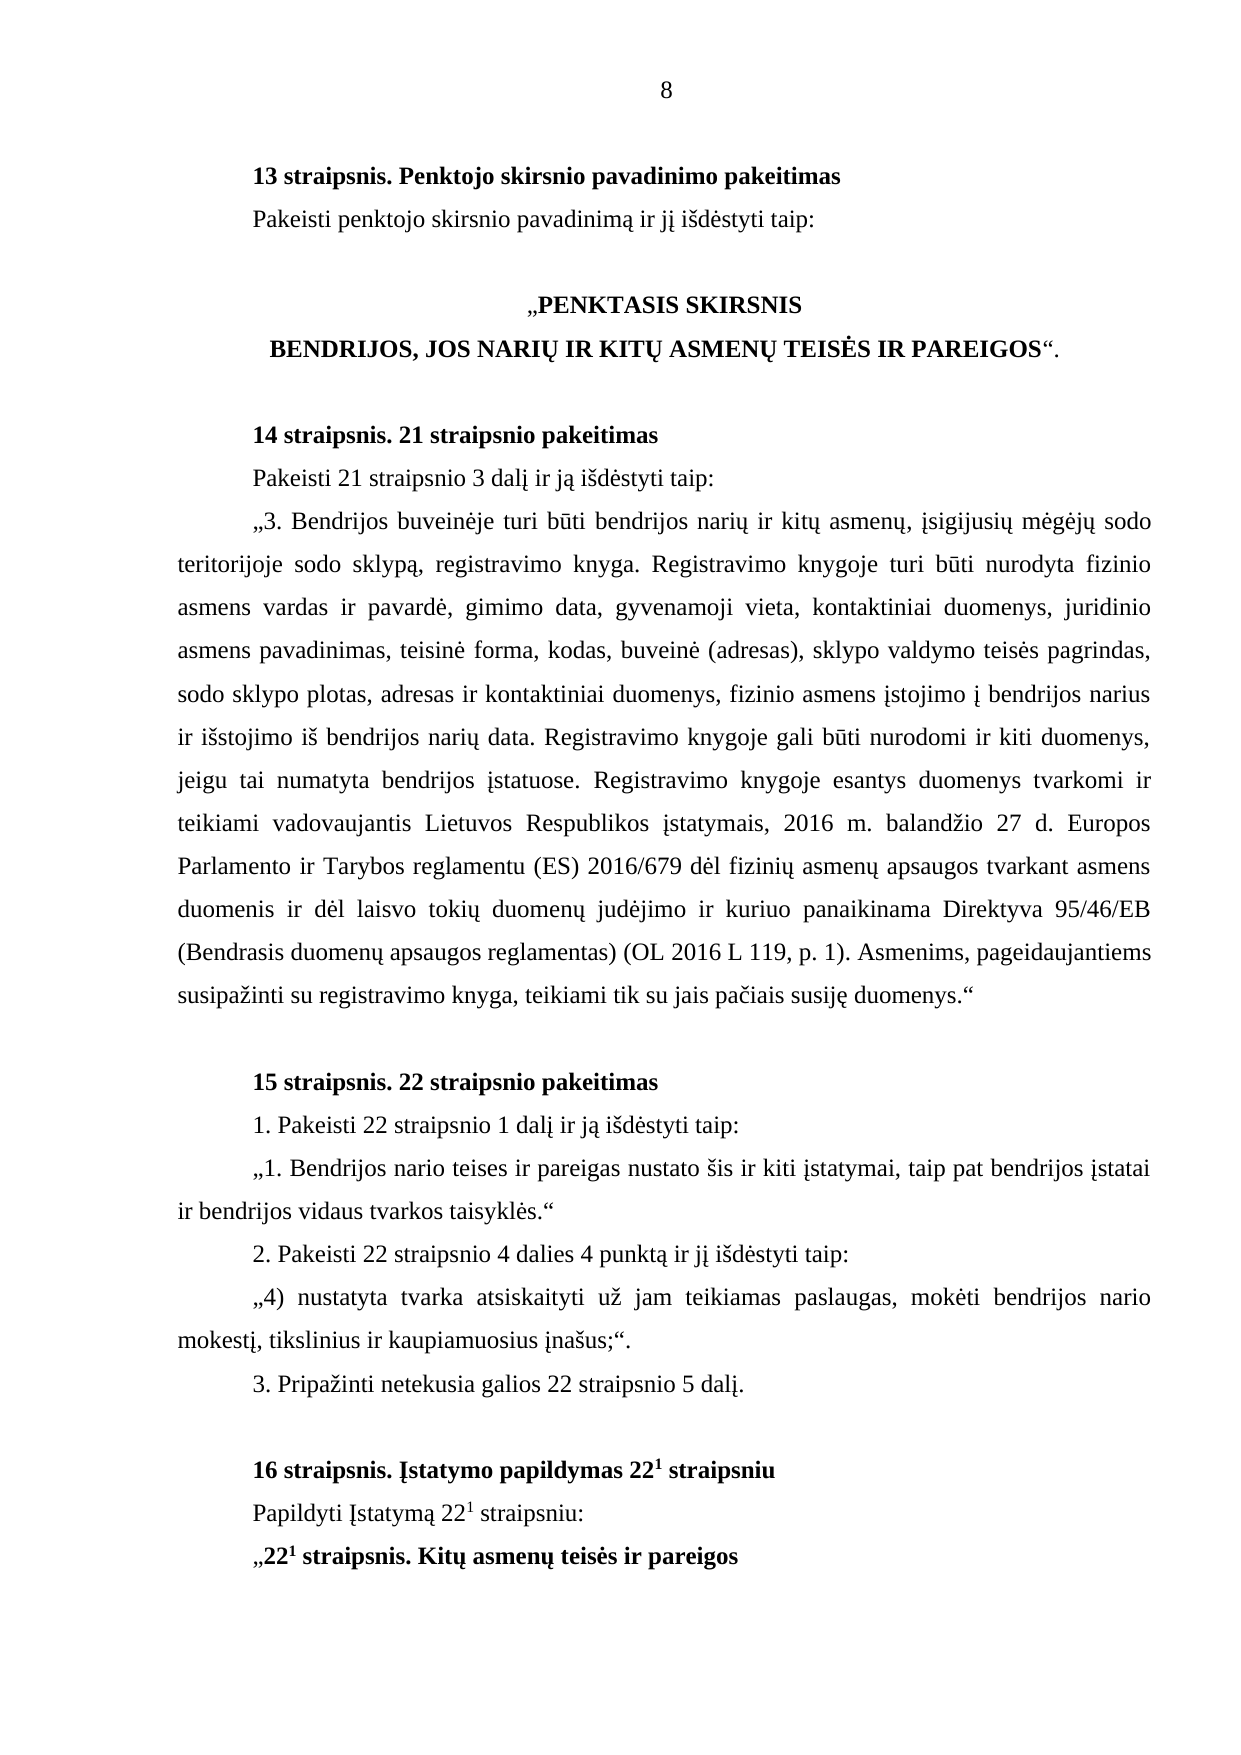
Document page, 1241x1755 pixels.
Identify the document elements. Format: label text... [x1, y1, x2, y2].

text 3. Pripažinti netekusia galios 22 straipsnio 5 dalį. [177, 1369, 1152, 1397]
text „1. Bendrijos nario teises ir pareigas nustato šis ir kiti įstatymai, taip pat bendrijos įstatai ir bendrijos vidaus tvarkos taisyklės.“ [177, 1153, 1152, 1225]
text Papildyti Įstatymą 221 straipsniu: [177, 1498, 1152, 1527]
text 14 straipsnis. 21 straipsnio pakeitimas [177, 420, 1152, 449]
text BENDRIJOS, JOS NARIŲ IR KITŲ ASMENŲ TEISĖS IR PAREIGOS“. [177, 334, 1152, 362]
text 16 straipsnis. Įstatymo papildymas 221 straipsniu [177, 1455, 1152, 1484]
text „221 straipsnis. Kitų asmenų teisės ir pareigos [177, 1541, 1152, 1570]
text „3. Bendrijos buveinėje turi būti bendrijos narių ir kitų asmenų, įsigijusių mėgėjų sodo teritorijoje sodo sklypą, registravimo knyga. Registravimo knygoje turi būti nurodyta fizinio asmens vardas ir pavardė, gimimo data, gyvenamoji vieta, kontaktiniai duomenys, juridinio asmens pavadinimas, teisinė forma, kodas, buveinė (adresas), sklypo valdymo teisės pagrindas, sodo sklypo plotas, adresas ir kontaktiniai duomenys, fizinio asmens įstojimo į bendrijos narius ir išstojimo iš bendrijos narių data. Registravimo knygoje gali būti nurodomi ir kiti duomenys, jeigu tai numatyta bendrijos įstatuose. Registravimo knygoje esantys duomenys tvarkomi ir teikiami vadovaujantis Lietuvos Respublikos įstatymais, 2016 m. balandžio 27 d. Europos Parlamento ir Tarybos reglamentu (ES) 2016/679 dėl fizinių asmenų apsaugos tvarkant asmens duomenis ir dėl laisvo tokių duomenų judėjimo ir kuriuo panaikinama Direktyva 95/46/EB (Bendrasis duomenų apsaugos reglamentas) (OL 2016 L 119, p. 1). Asmenims, pageidaujantiems susipažinti su registravimo knyga, teikiami tik su jais pačiais susiję duomenys.“ [177, 506, 1152, 1009]
text 13 straipsnis. Penktojo skirsnio pavadinimo pakeitimas [177, 161, 1152, 190]
text „4) nustatyta tvarka atsiskaityti už jam teikiamas paslaugas, mokėti bendrijos nario mokestį, tikslinius ir kaupiamuosius įnašus;“. [177, 1282, 1152, 1354]
text 2. Pakeisti 22 straipsnio 4 dalies 4 punktą ir jį išdėstyti taip: [177, 1239, 1152, 1268]
text 15 straipsnis. 22 straipsnio pakeitimas [177, 1067, 1152, 1096]
text Pakeisti 21 straipsnio 3 dalį ir ją išdėstyti taip: [177, 463, 1152, 492]
text „PENKTASIS SKIRSNIS [177, 291, 1152, 319]
text 1. Pakeisti 22 straipsnio 1 dalį ir ją išdėstyti taip: [177, 1110, 1152, 1139]
text Pakeisti penktojo skirsnio pavadinimą ir jį išdėstyti taip: [177, 204, 1152, 233]
